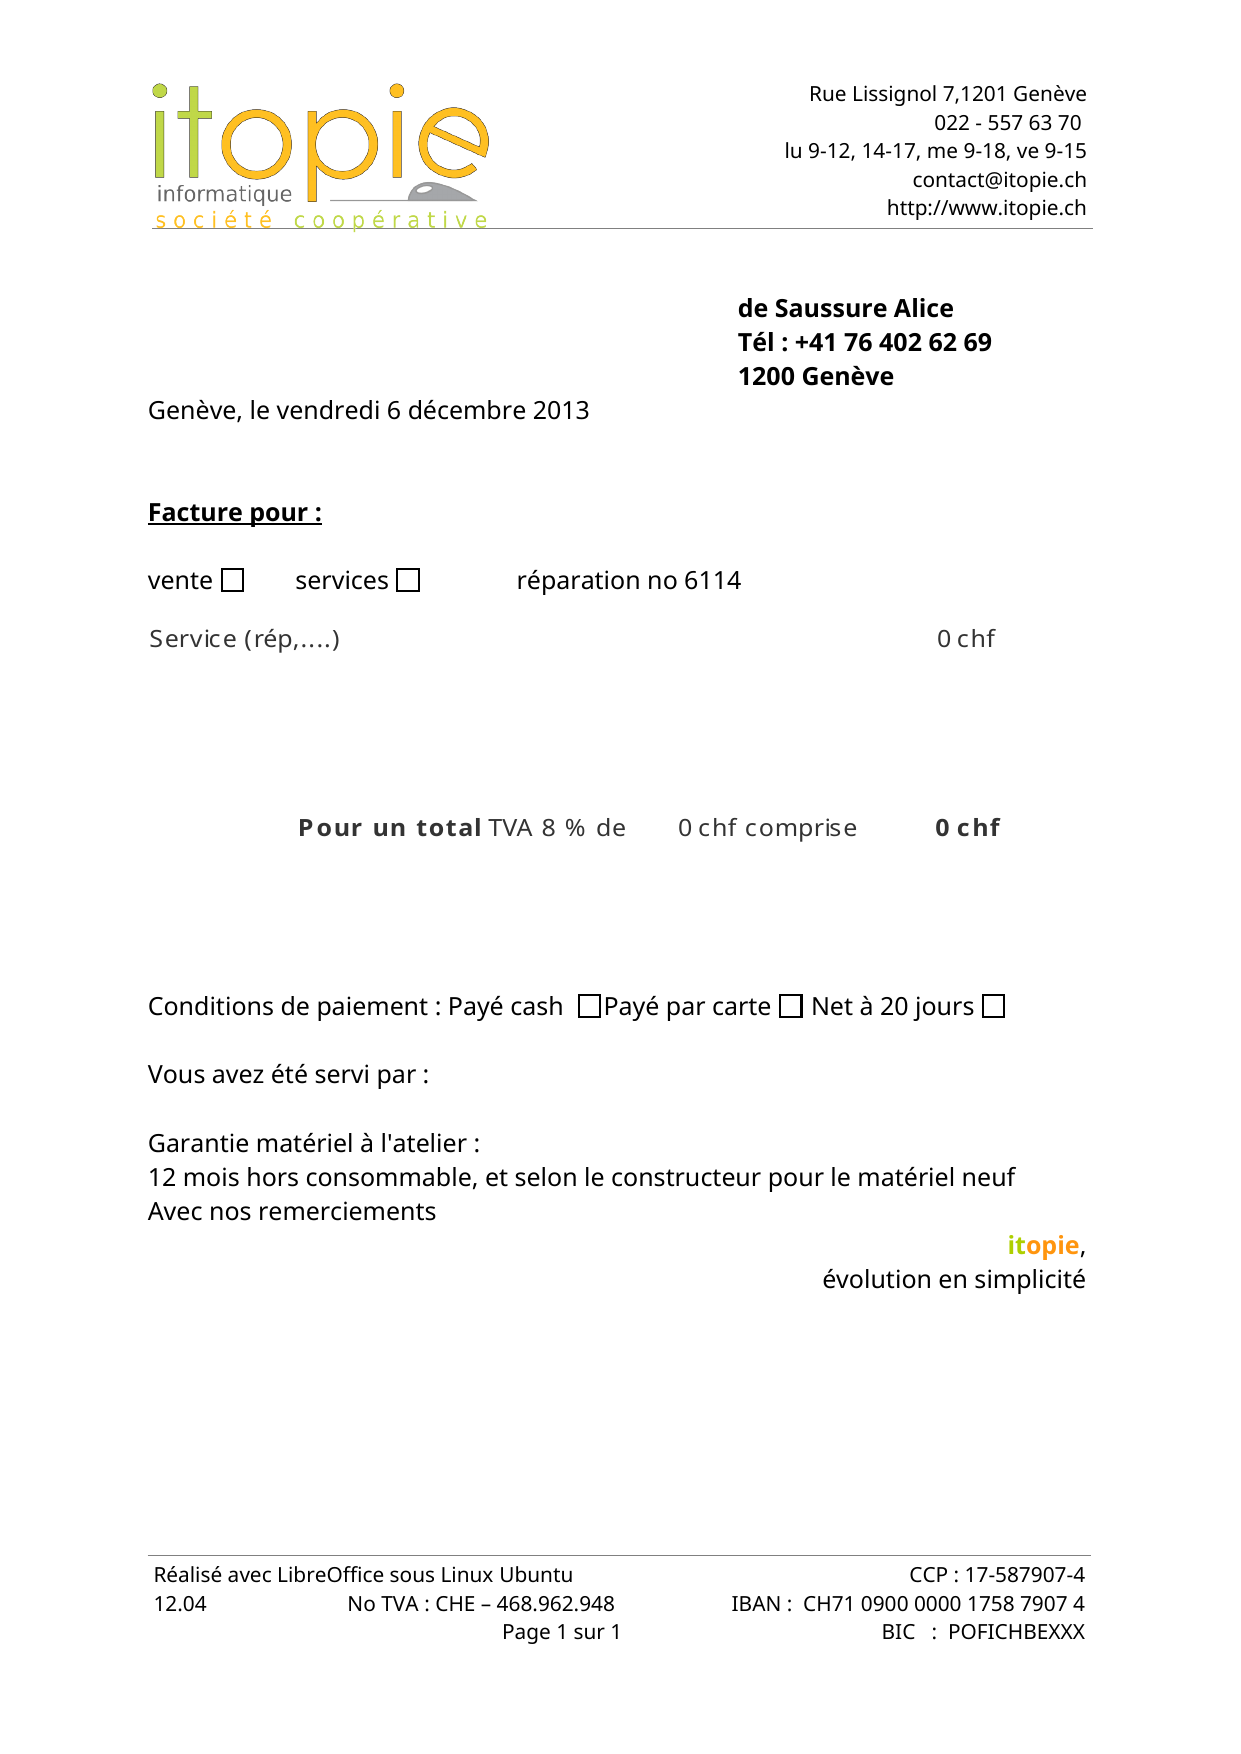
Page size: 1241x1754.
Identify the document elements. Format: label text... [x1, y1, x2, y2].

picture [138, 72, 500, 244]
text de Saussure Alice [148, 290, 1093, 324]
text évolution en simplicité [148, 1262, 1093, 1296]
text 1200 Genève [148, 358, 1093, 392]
text Conditions de paiement : Payé cash Payé par carte Net à 20 jours [148, 989, 1093, 1023]
text Vous avez été servi par : [148, 1057, 1093, 1091]
text itopie, [148, 1227, 1093, 1262]
text vente services réparation no 6114 [148, 563, 1093, 597]
text Avec nos remerciements [148, 1193, 1093, 1227]
text Genève, le vendredi 6 décembre 2013 [148, 392, 1093, 427]
text 12 mois hors consommable, et selon le constructeur pour le matériel neuf [148, 1159, 1093, 1193]
text Garantie matériel à l'atelier : [148, 1125, 1093, 1159]
text Tél : +41 76 402 62 69 [148, 324, 1093, 358]
text Facture pour : [148, 495, 1093, 529]
